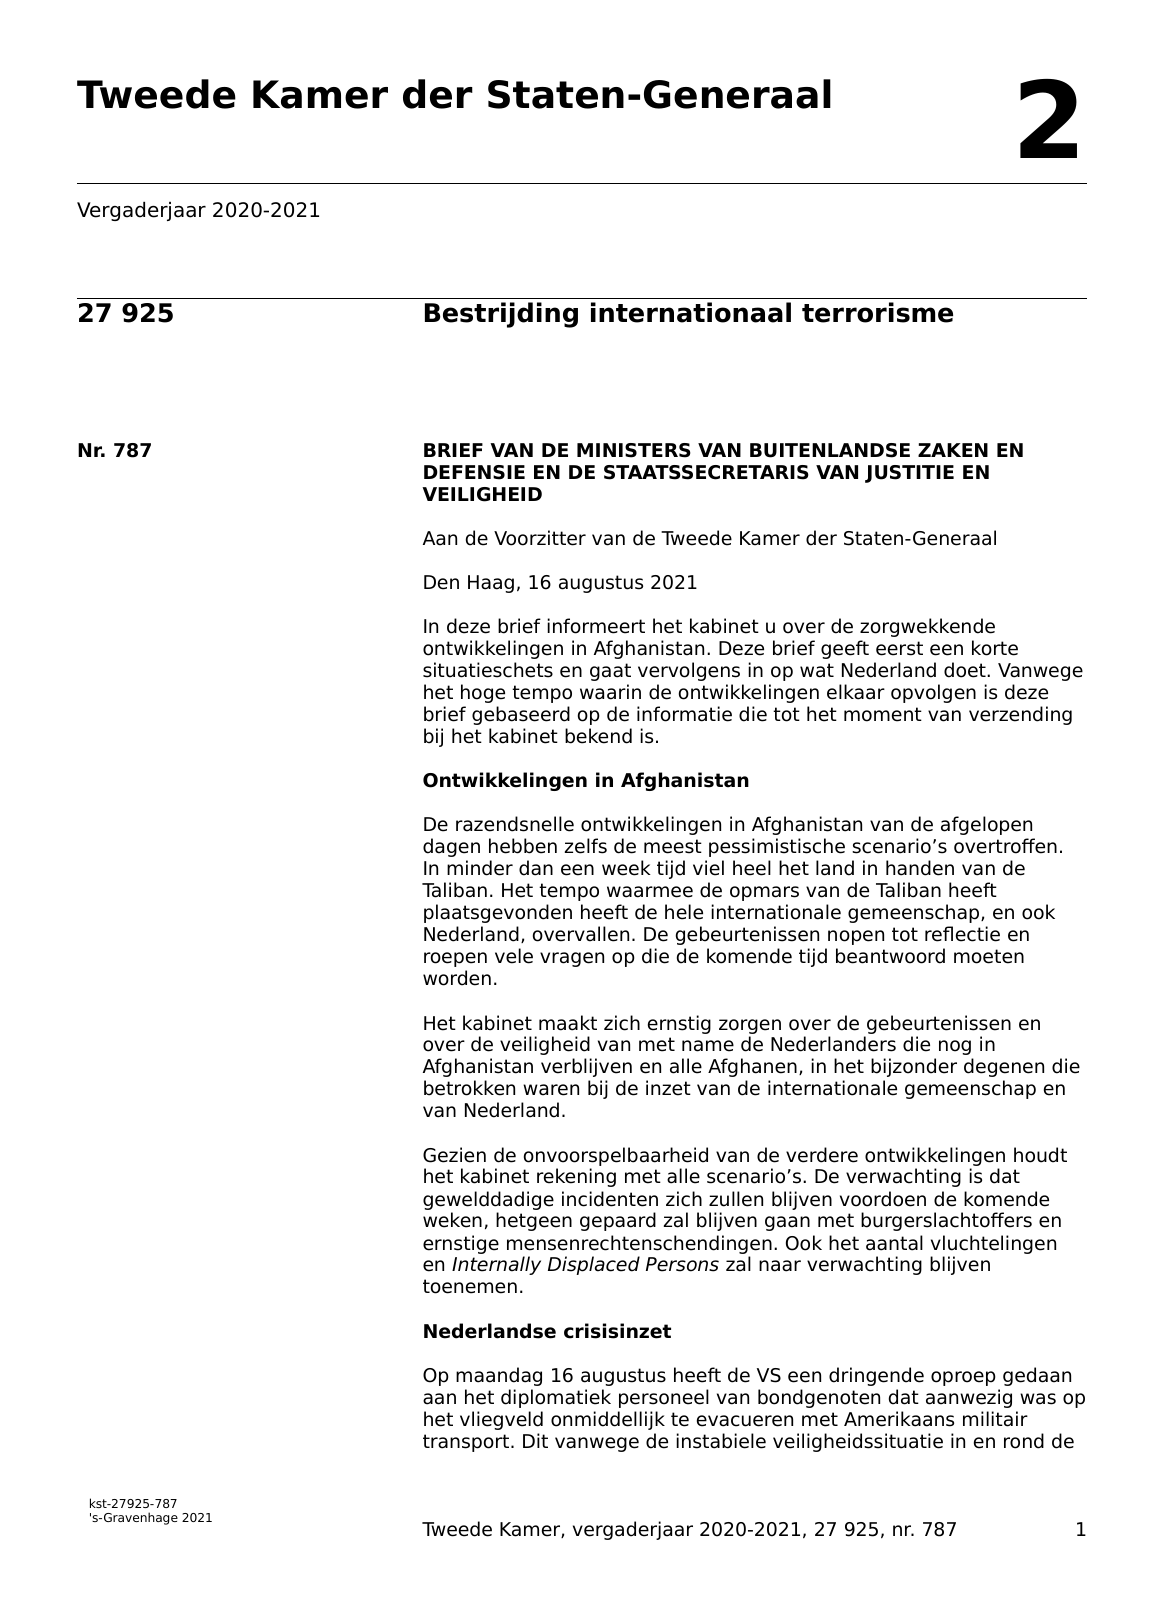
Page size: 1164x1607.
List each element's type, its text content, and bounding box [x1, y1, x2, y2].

text Den Haag, 16 augustus 2021 [422, 572, 1087, 594]
text In deze brief informeert het kabinet u over de zorgwekkende ontwikkelingen in Afghanistan. Deze brief geeft eerst een korte situatieschets en gaat vervolgens in op wat Nederland doet. Vanwege het hoge tempo waarin de ontwikkelingen elkaar opvolgen is deze brief gebaseerd op de informatie die tot het moment van verzending bij het kabinet bekend is. [422, 616, 1087, 748]
table_header Tweede Kamer der Staten-Generaal [77, 59, 886, 183]
table_cell Vergaderjaar 2020-2021 [77, 184, 1087, 298]
text Het kabinet maakt zich ernstig zorgen over de gebeurtenissen en over de veiligheid van met name de Nederlanders die nog in Afghanistan verblijven en alle Afghanen, in het bijzonder degenen die betrokken waren bij de inzet van de internationale gemeenschap en van Nederland. [422, 1012, 1087, 1122]
subtitle Ontwikkelingen in Afghanistan [422, 770, 1087, 792]
subtitle Nederlandse crisisinzet [422, 1321, 1087, 1342]
subtitle Nr. 787 BRIEF VAN DE MINISTERS VAN BUITENLANDSE ZAKEN EN DEFENSIE EN DE STAATSSECRETARIS VAN JUSTITIE EN VEILIGHEID [77, 440, 1087, 506]
text Gezien de onvoorspelbaarheid van de verdere ontwikkelingen houdt het kabinet rekening met alle scenario’s. De verwachting is dat gewelddadige incidenten zich zullen blijven voordoen de komende weken, hetgeen gepaard zal blijven gaan met burgerslachtoffers en ernstige mensenrechtenschendingen. Ook het aantal vluchtelingen en Internally Displaced Persons zal naar verwachting blijven toenemen. [422, 1144, 1087, 1298]
table_header 2 [886, 59, 1087, 183]
text Aan de Voorzitter van de Tweede Kamer der Staten-Generaal [422, 528, 1087, 550]
subtitle 27 925 Bestrijding internationaal terrorisme [77, 299, 1087, 329]
text kst-27925-787 [88, 1497, 323, 1511]
text De razendsnelle ontwikkelingen in Afghanistan van de afgelopen dagen hebben zelfs de meest pessimistische scenario’s overtroffen. In minder dan een week tijd viel heel het land in handen van de Taliban. Het tempo waarmee de opmars van de Taliban heeft plaatsgevonden heeft de hele internationale gemeenschap, en ook Nederland, overvallen. De gebeurtenissen nopen tot reflectie en roepen vele vragen op die de komende tijd beantwoord moeten worden. [422, 814, 1087, 990]
text 's-Gravenhage 2021 [88, 1511, 323, 1525]
text Op maandag 16 augustus heeft de VS een dringende oproep gedaan aan het diplomatiek personeel van bondgenoten dat aanwezig was op het vliegveld onmiddellijk te evacueren met Amerikaans militair transport. Dit vanwege de instabiele veiligheidssituatie in en rond de [422, 1365, 1087, 1453]
